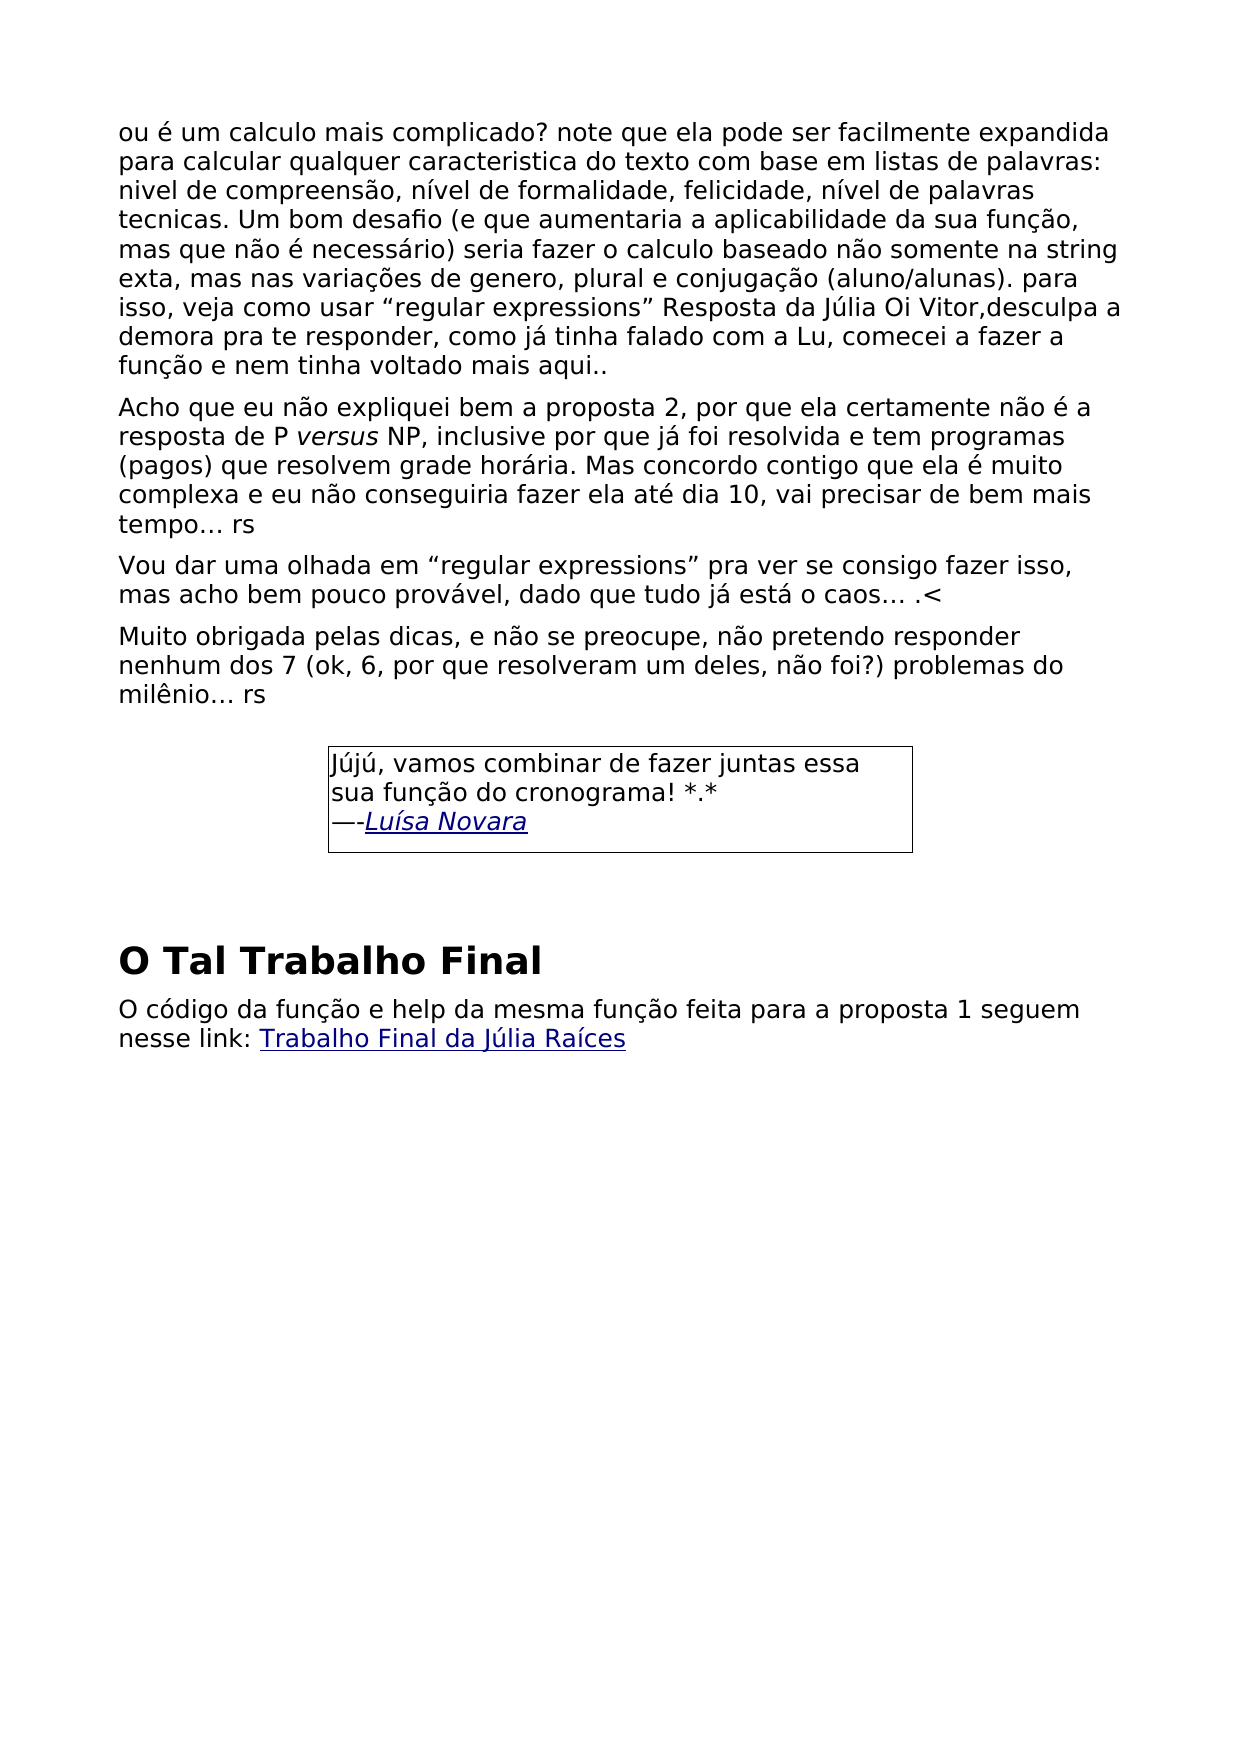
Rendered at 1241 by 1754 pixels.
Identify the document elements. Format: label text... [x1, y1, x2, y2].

text Acho que eu não expliquei bem a proposta 2, por que ela certamente não é a resposta de P versus NP, inclusive por que já foi resolvida e tem programas (pagos) que resolvem grade horária. Mas concordo contigo que ela é muito complexa e eu não conseguiria fazer ela até dia 10, vai precisar de bem mais tempo… rs [118, 393, 1122, 539]
text O código da função e help da mesma função feita para a proposta 1 seguem nesse link: Trabalho Final da Júlia Raíces [118, 996, 1122, 1054]
text Vou dar uma olhada em “regular expressions” pra ver se consigo fazer isso, mas acho bem pouco provável, dado que tudo já está o caos… .< [118, 551, 1122, 610]
subtitle O Tal Trabalho Final [118, 939, 1122, 983]
text Muito obrigada pelas dicas, e não se preocupe, não pretendo responder nenhum dos 7 (ok, 6, por que resolveram um deles, não foi?) problemas do milênio… rs [118, 622, 1122, 710]
text ou é um calculo mais complicado? note que ela pode ser facilmente expandida para calcular qualquer caracteristica do texto com base em listas de palavras: nivel de compreensão, nível de formalidade, felicidade, nível de palavras tecnicas. Um bom desafio (e que aumentaria a aplicabilidade da sua função, mas que não é necessário) seria fazer o calculo baseado não somente na string exta, mas nas variações de genero, plural e conjugação (aluno/alunas). para isso, veja como usar “regular expressions” Resposta da Júlia Oi Vitor,desculpa a demora pra te responder, como já tinha falado com a Lu, comecei a fazer a função e nem tinha voltado mais aqui.. [118, 118, 1122, 381]
table_header Jújú, vamos combinar de fazer juntas essa sua função do cronograma! *.* —-Luísa Novara [329, 747, 912, 852]
